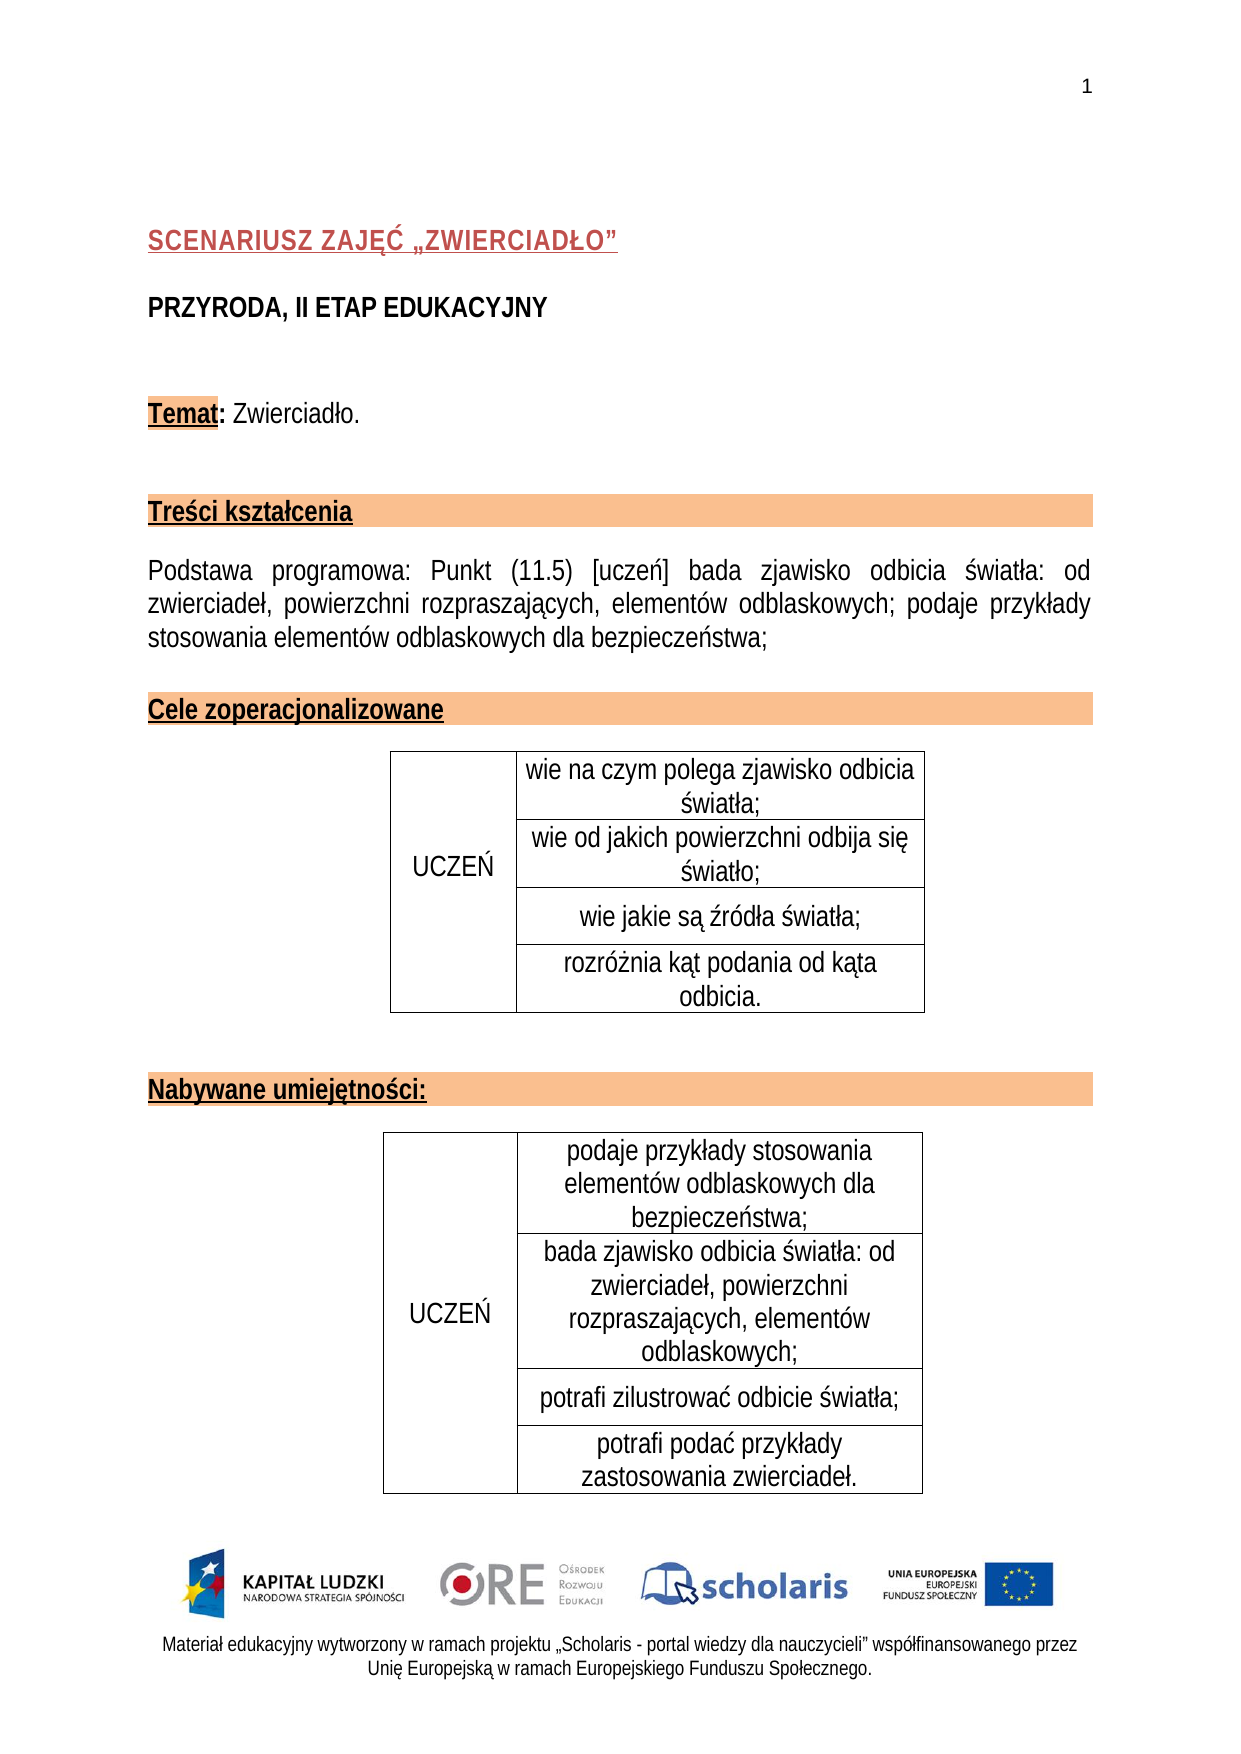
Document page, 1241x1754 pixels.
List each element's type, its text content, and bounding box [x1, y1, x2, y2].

picture [147, 1530, 1090, 1633]
table_cell bada zjawisko odbicia światła: od zwierciadeł, powierzchni rozpraszających, elementów odblaskowych; [518, 1234, 922, 1368]
table_header wie na czym polega zjawisko odbicia światła; [517, 752, 924, 819]
table_cell rozróżnia kąt podania od kąta odbicia. [517, 945, 924, 1012]
title SCENARIUSZ ZAJĘĆ „ZWIERCIADŁO” [148, 223, 1093, 256]
text Nabywane umiejętności: [148, 1072, 1093, 1106]
table_cell wie jakie są źródła światła; [517, 888, 924, 944]
text Temat: Zwierciadło. [148, 396, 1093, 430]
table_header UCZEŃ [391, 752, 516, 1012]
text Cele zoperacjonalizowane [148, 692, 1093, 725]
table_cell potrafi zilustrować odbicie światła; [518, 1369, 922, 1425]
table_cell potrafi podać przykłady zastosowania zwierciadeł. [518, 1426, 922, 1493]
text Podstawa programowa: Punkt (11.5) [uczeń] bada zjawisko odbicia światła: od zwierciadeł, powierzchni rozpraszających, elementów odblaskowych; podaje przykłady stosowania elementów odblaskowych dla bezpieczeństwa; [148, 553, 1093, 653]
text Treści kształcenia [148, 494, 1093, 527]
table_cell wie od jakich powierzchni odbija się światło; [517, 820, 924, 887]
table_header UCZEŃ [384, 1133, 517, 1493]
table_header podaje przykłady stosowania elementów odblaskowych dla bezpieczeństwa; [518, 1133, 922, 1233]
text Przyroda, II etap edukacyjny [148, 290, 1093, 324]
